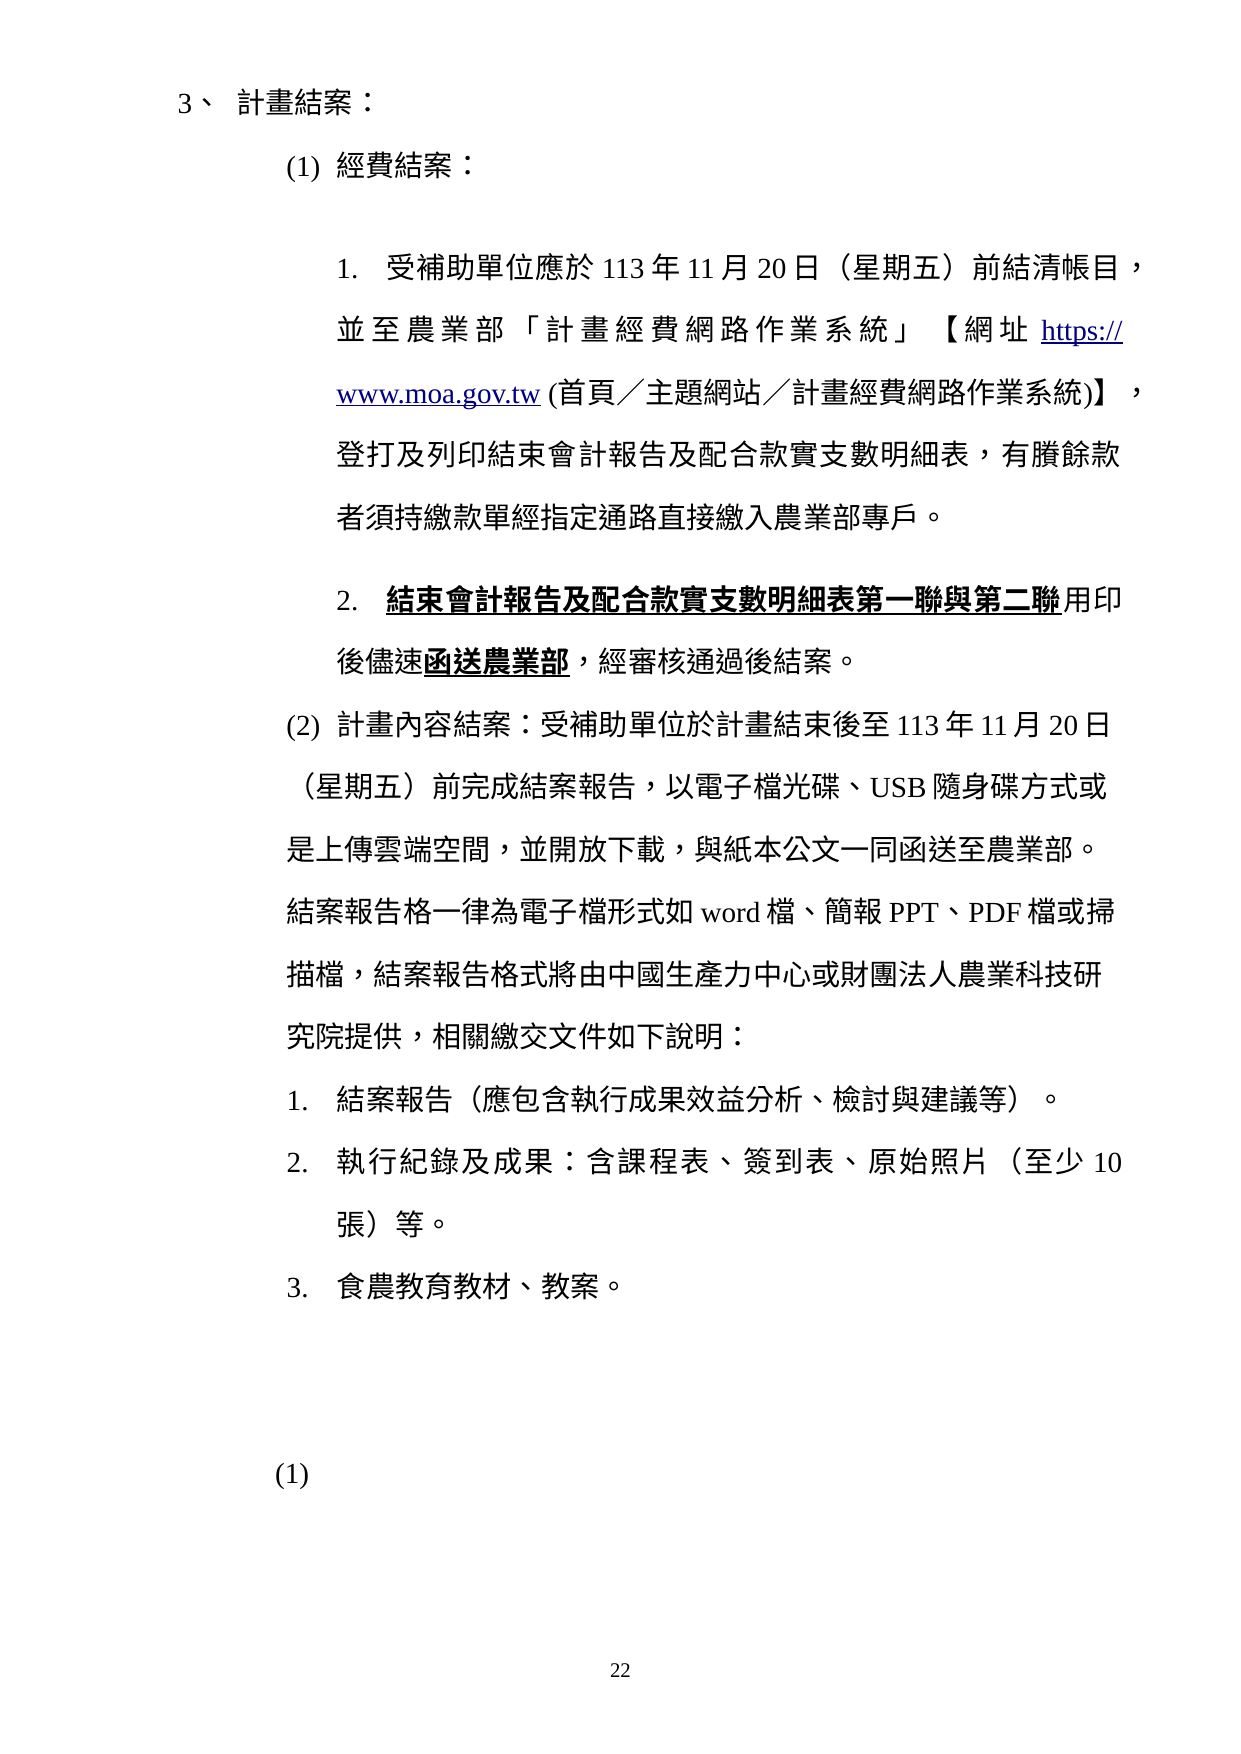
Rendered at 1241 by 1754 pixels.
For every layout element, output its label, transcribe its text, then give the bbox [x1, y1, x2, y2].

list 受補助單位應於113年11月20日（星期五）前結清帳目，並至農業部「計畫經費網路作業系統」【網址https://www.moa.gov.tw (首頁／主題網站／計畫經費網路作業系統)】，登打及列印結束會計報告及配合款實支數明細表，有賸餘款者須持繳款單經指定通路直接繳入農業部專戶。 [336, 224, 1122, 536]
list 結案報告（應包含執行成果效益分析、檢討與建議等）。 [286, 1056, 1122, 1118]
list 食農教育教材、教案。 [286, 1243, 1122, 1306]
list 計畫內容結案：受補助單位於計畫結束後至113年11月20日（星期五）前完成結案報告，以電子檔光碟、USB隨身碟方式或是上傳雲端空間，並開放下載，與紙本公文一同函送至農業部。結案報告格一律為電子檔形式如word檔、簡報PPT、PDF檔或掃描檔，結案報告格式將由中國生產力中心或財團法人農業科技研究院提供，相關繳交文件如下說明： [286, 681, 1122, 1056]
list 結束會計報告及配合款實支數明細表第一聯與第二聯用印後儘速函送農業部，經審核通過後結案。 [336, 556, 1122, 681]
list 經費結案： [286, 122, 1122, 184]
list 計畫結案： [177, 59, 1122, 122]
list 執行紀錄及成果：含課程表、簽到表、原始照片（至少10張）等。 [286, 1118, 1122, 1243]
